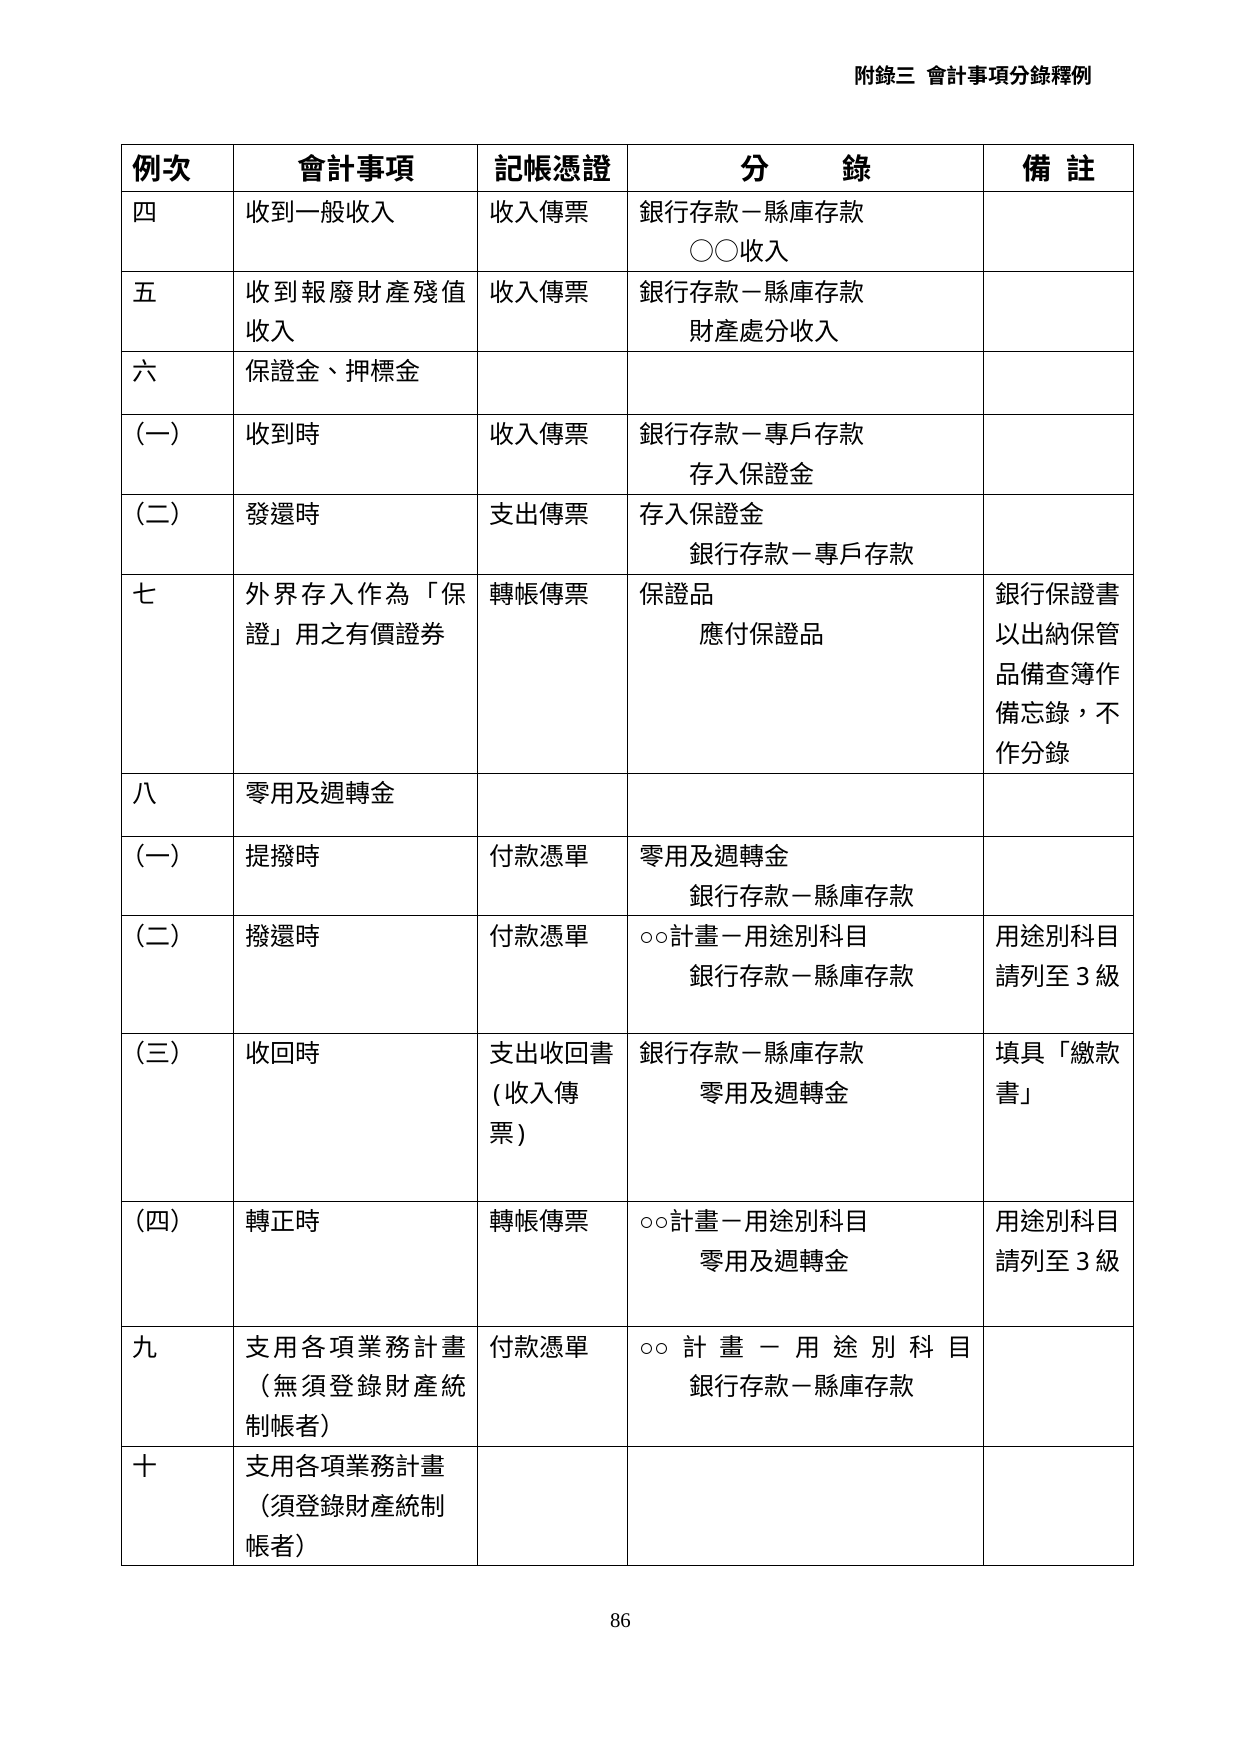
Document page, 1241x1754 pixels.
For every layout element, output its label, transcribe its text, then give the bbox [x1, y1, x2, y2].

table_cell [984, 1327, 1133, 1446]
table_cell [628, 774, 983, 836]
table_cell 用途別科目請列至3級 [984, 1202, 1133, 1326]
table_cell 收回時 [234, 1034, 477, 1201]
table_cell 六 [122, 352, 233, 414]
table_cell [478, 352, 627, 414]
table_cell 支用各項業務計畫（無須登錄財產統制帳者） [234, 1327, 477, 1446]
table_cell [984, 192, 1133, 271]
table_cell 五 [122, 272, 233, 351]
table_cell 付款憑單 [478, 1327, 627, 1446]
table_cell [984, 837, 1133, 915]
table_cell [984, 495, 1133, 573]
table_cell 轉正時 [234, 1202, 477, 1326]
table_header 分 錄 [628, 145, 983, 191]
table_cell 轉帳傳票 [478, 1202, 627, 1326]
table_cell 付款憑單 [478, 916, 627, 1033]
table_cell 四 [122, 192, 233, 271]
table_cell 收入傳票 [478, 192, 627, 271]
table_cell （一） [122, 415, 233, 493]
table_cell 銀行存款－縣庫存款 ○○收入 [628, 192, 983, 271]
table_cell 提撥時 [234, 837, 477, 915]
table_cell 八 [122, 774, 233, 836]
table_cell [478, 774, 627, 836]
table_cell 支出傳票 [478, 495, 627, 573]
table_cell 銀行存款－專戶存款 存入保證金 [628, 415, 983, 493]
table_cell 收到一般收入 [234, 192, 477, 271]
table_cell （二） [122, 495, 233, 573]
table_cell [984, 272, 1133, 351]
table_cell ○○計畫－用途別科目 銀行存款－縣庫存款 [628, 916, 983, 1033]
table_cell 填具「繳款書」 [984, 1034, 1133, 1201]
table_cell [478, 1447, 627, 1565]
table_cell 銀行保證書以出納保管品備查簿作備忘錄，不作分錄 [984, 575, 1133, 773]
table_cell 支用各項業務計畫（須登錄財產統制帳者） [234, 1447, 477, 1565]
table_cell 銀行存款－縣庫存款 零用及週轉金 [628, 1034, 983, 1201]
table_cell ○○計畫－用途別科目 銀行存款－縣庫存款 [628, 1327, 983, 1446]
table_header 備 註 [984, 145, 1133, 191]
table_cell 存入保證金 銀行存款－專戶存款 [628, 495, 983, 573]
table_cell 支出收回書(收入傳票) [478, 1034, 627, 1201]
table_cell 保證金、押標金 [234, 352, 477, 414]
table_cell [984, 1447, 1133, 1565]
table_cell 撥還時 [234, 916, 477, 1033]
table_cell 七 [122, 575, 233, 773]
table_cell [984, 774, 1133, 836]
table_cell 付款憑單 [478, 837, 627, 915]
table_cell （一） [122, 837, 233, 915]
table_cell [628, 1447, 983, 1565]
table_cell 收入傳票 [478, 272, 627, 351]
table_cell 收到時 [234, 415, 477, 493]
table_cell 銀行存款－縣庫存款 財產處分收入 [628, 272, 983, 351]
table_cell 收到報廢財產殘值收入 [234, 272, 477, 351]
table_cell 十 [122, 1447, 233, 1565]
table_cell [984, 415, 1133, 493]
table_cell 外界存入作為「保證」用之有價證券 [234, 575, 477, 773]
table_header 記帳憑證 [478, 145, 627, 191]
table_cell （二） [122, 916, 233, 1033]
table_cell （三） [122, 1034, 233, 1201]
table_cell 保證品 應付保證品 [628, 575, 983, 773]
table_header 例次 [122, 145, 233, 191]
table_cell 零用及週轉金 [234, 774, 477, 836]
table_cell 收入傳票 [478, 415, 627, 493]
table_header 會計事項 [234, 145, 477, 191]
table_cell 用途別科目請列至3級 [984, 916, 1133, 1033]
table_cell [628, 352, 983, 414]
table_cell （四） [122, 1202, 233, 1326]
table_cell ○○計畫－用途別科目 零用及週轉金 [628, 1202, 983, 1326]
table_cell 轉帳傳票 [478, 575, 627, 773]
table_cell 零用及週轉金 銀行存款－縣庫存款 [628, 837, 983, 915]
table_cell 發還時 [234, 495, 477, 573]
table_cell [984, 352, 1133, 414]
table_cell 九 [122, 1327, 233, 1446]
